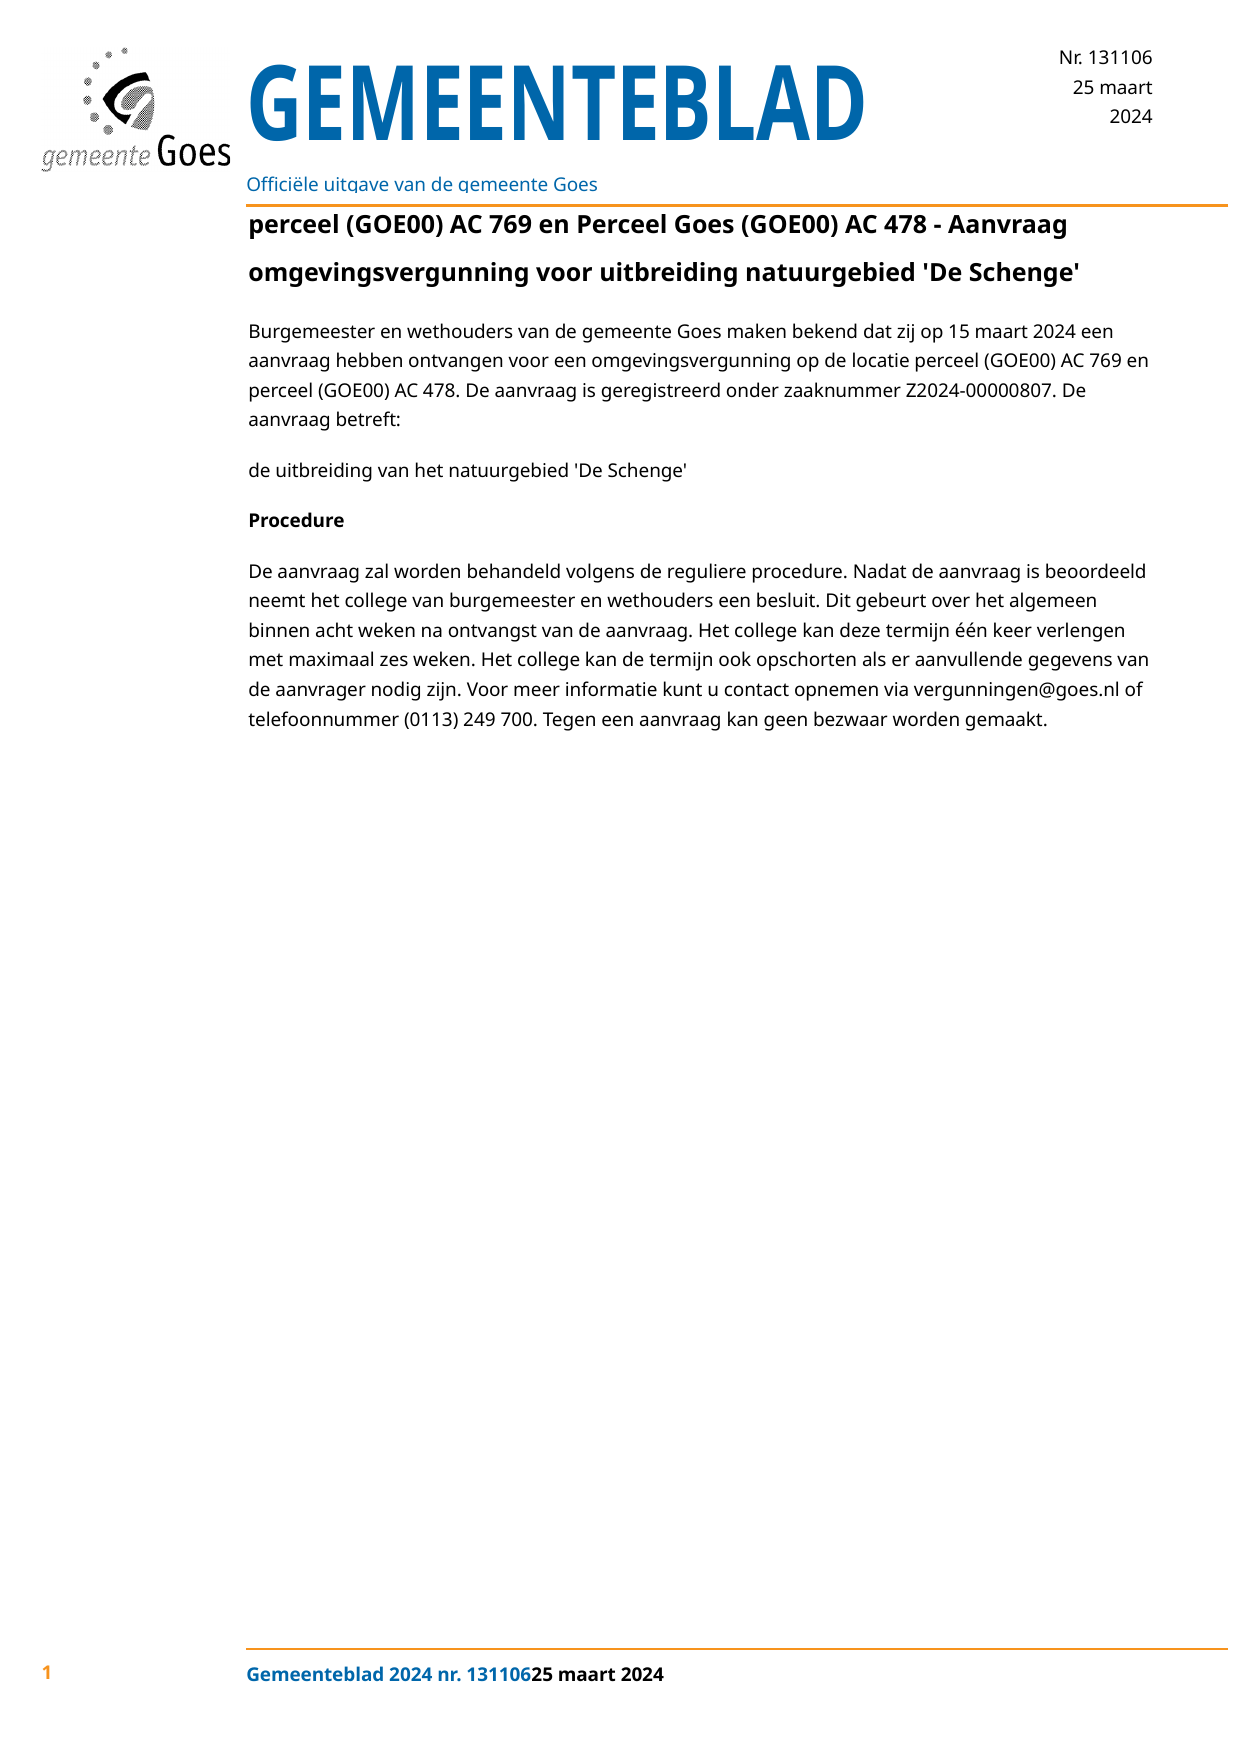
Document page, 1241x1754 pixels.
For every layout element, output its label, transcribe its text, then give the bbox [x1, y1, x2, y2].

text perceel (GOE00) AC 769 en Perceel Goes (GOE00) AC 478 - Aanvraag omgevingsvergunning voor uitbreiding natuurgebied 'De Schenge' [248, 207, 1152, 288]
text Burgemeester en wethouders van de gemeente Goes maken bekend dat zij op 15 maart 2024 een aanvraag hebben ontvangen voor een omgevingsvergunning op de locatie perceel (GOE00) AC 769 en perceel (GOE00) AC 478. De aanvraag is geregistreerd onder zaaknummer Z2024-00000807. De aanvraag betreft: [248, 318, 1152, 432]
text De aanvraag zal worden behandeld volgens de reguliere procedure. Nadat de aanvraag is beoordeeld neemt het college van burgemeester en wethouders een besluit. Dit gebeurt over het algemeen binnen acht weken na ontvangst van de aanvraag. Het college kan deze termijn één keer verlengen met maximaal zes weken. Het college kan de termijn ook opschorten als er aanvullende gegevens van de aanvrager nodig zijn. Voor meer informatie kunt u contact opnemen via vergunningen@goes.nl of telefoonnummer (0113) 249 700. Tegen een aanvraag kan geen bezwaar worden gemaakt. [248, 558, 1152, 732]
text de uitbreiding van het natuurgebied 'De Schenge' [248, 457, 1152, 483]
picture [41, 47, 231, 172]
text Procedure [248, 507, 1152, 533]
